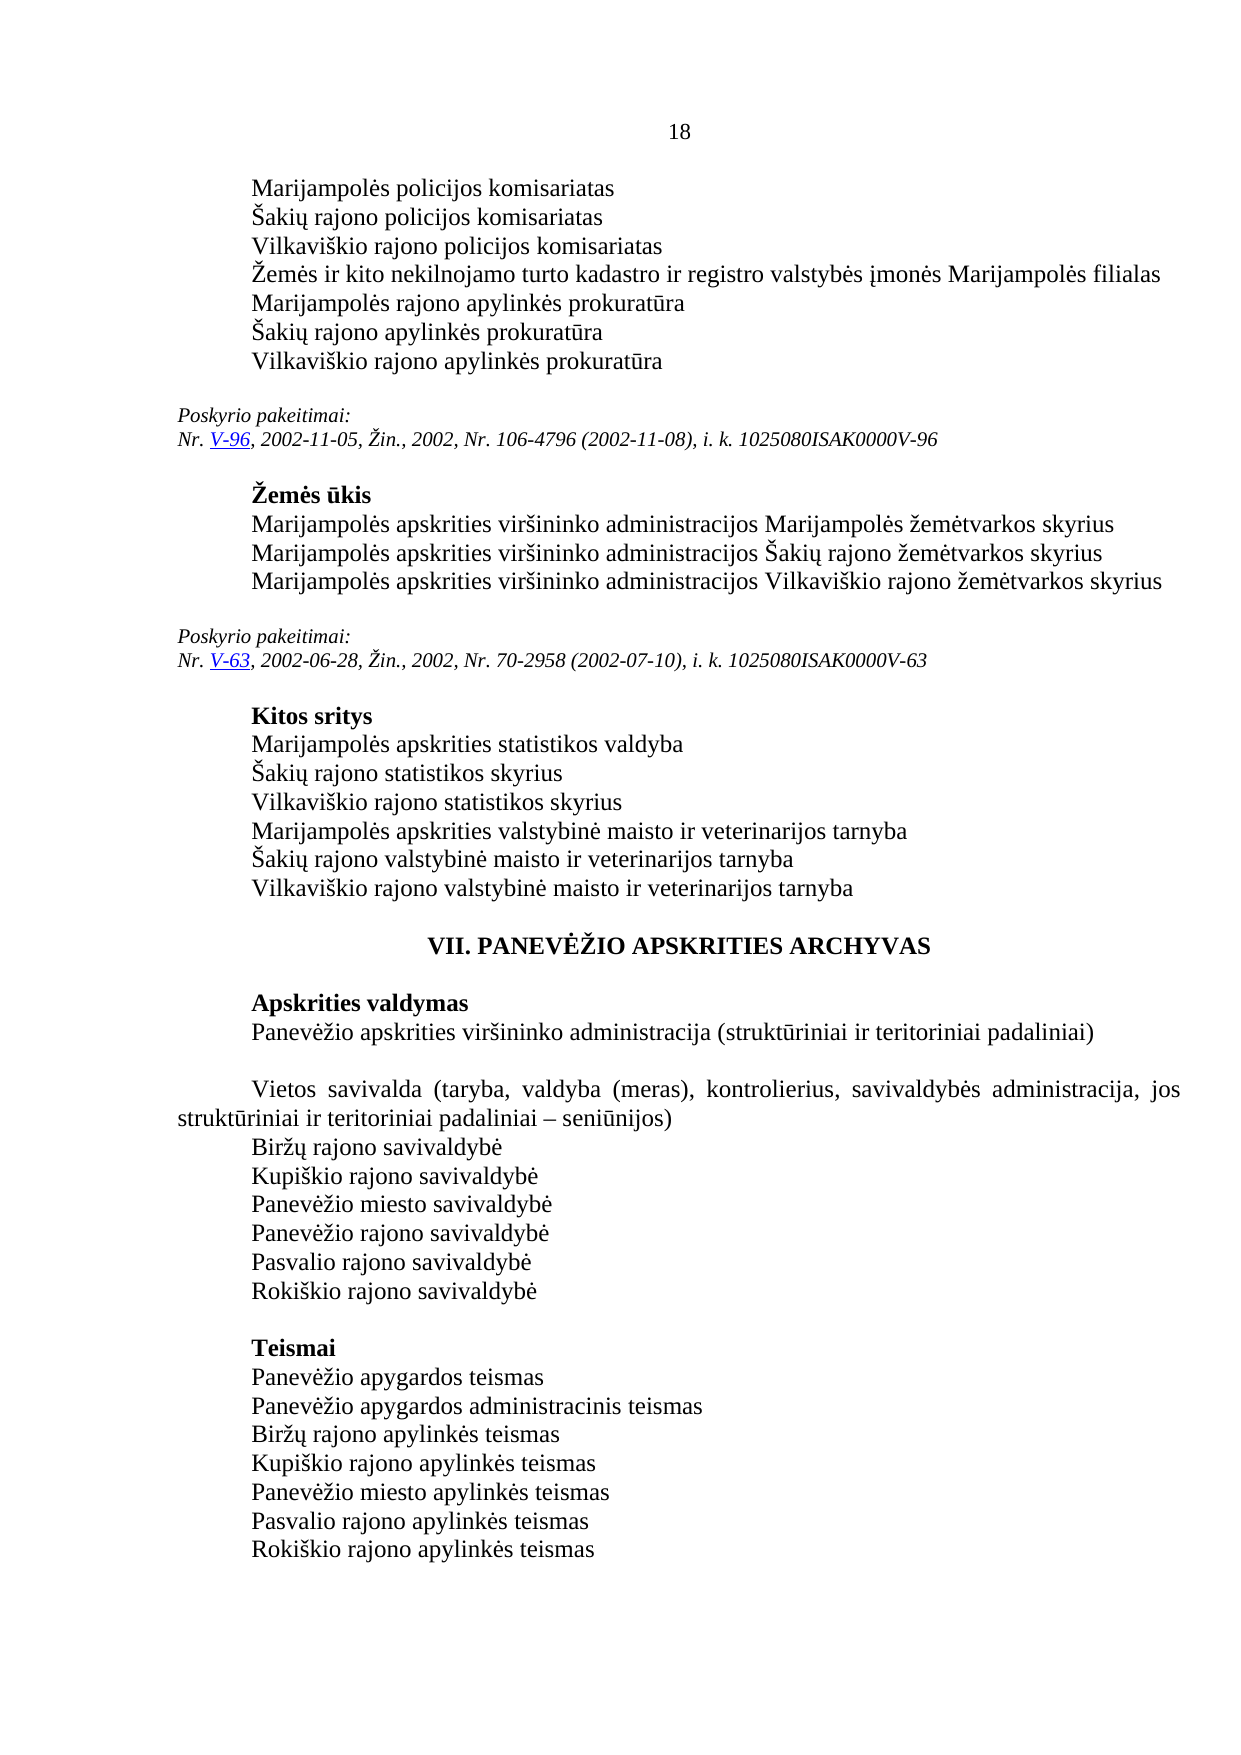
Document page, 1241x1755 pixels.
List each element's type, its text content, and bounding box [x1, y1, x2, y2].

text Teismai [177, 1333, 1181, 1362]
text Panevėžio apskrities viršininko administracija (struktūriniai ir teritoriniai padaliniai) [177, 1017, 1181, 1046]
text Šakių rajono apylinkės prokuratūra [177, 317, 1181, 346]
text Šakių rajono valstybinė maisto ir veterinarijos tarnyba [177, 844, 1181, 873]
text Žemės ir kito nekilnojamo turto kadastro ir registro valstybės įmonės Marijampolės filialas [177, 259, 1181, 288]
text Marijampolės policijos komisariatas [177, 173, 1181, 202]
text Rokiškio rajono apylinkės teismas [177, 1534, 1181, 1563]
text Poskyrio pakeitimai: [177, 624, 1181, 648]
text Šakių rajono policijos komisariatas [177, 202, 1181, 231]
text VII. PANEVĖŽIO APSKRITIES ARCHYVAS [177, 931, 1181, 959]
text Panevėžio apygardos administracinis teismas [177, 1391, 1181, 1419]
text Rokiškio rajono savivaldybė [177, 1276, 1181, 1304]
text Panevėžio rajono savivaldybė [177, 1218, 1181, 1247]
text Nr. V-63, 2002-06-28, Žin., 2002, Nr. 70-2958 (2002-07-10), i. k. 1025080ISAK0000V-63 [177, 648, 1181, 672]
text Vilkaviškio rajono valstybinė maisto ir veterinarijos tarnyba [177, 873, 1181, 902]
text Kupiškio rajono apylinkės teismas [177, 1448, 1181, 1477]
text Panevėžio miesto savivaldybė [177, 1189, 1181, 1218]
text Kitos sritys [177, 701, 1181, 729]
text Vilkaviškio rajono apylinkės prokuratūra [177, 346, 1181, 374]
text Pasvalio rajono savivaldybė [177, 1247, 1181, 1276]
text Apskrities valdymas [177, 988, 1181, 1017]
text Marijampolės rajono apylinkės prokuratūra [177, 288, 1181, 317]
text Biržų rajono apylinkės teismas [177, 1419, 1181, 1448]
text Panevėžio apygardos teismas [177, 1362, 1181, 1391]
text Žemės ūkis [177, 480, 1181, 509]
text Biržų rajono savivaldybė [177, 1132, 1181, 1161]
text Panevėžio miesto apylinkės teismas [177, 1477, 1181, 1506]
text Marijampolės apskrities statistikos valdyba [177, 729, 1181, 758]
text Vilkaviškio rajono statistikos skyrius [177, 787, 1181, 816]
text Marijampolės apskrities viršininko administracijos Šakių rajono žemėtvarkos skyrius [177, 538, 1181, 566]
text Marijampolės apskrities viršininko administracijos Marijampolės žemėtvarkos skyrius [177, 509, 1181, 538]
text Nr. V-96, 2002-11-05, Žin., 2002, Nr. 106-4796 (2002-11-08), i. k. 1025080ISAK0000V-96 [177, 427, 1181, 451]
text Marijampolės apskrities valstybinė maisto ir veterinarijos tarnyba [177, 816, 1181, 844]
text Pasvalio rajono apylinkės teismas [177, 1506, 1181, 1534]
text Poskyrio pakeitimai: [177, 403, 1181, 427]
text Vietos savivalda (taryba, valdyba (meras), kontrolierius, savivaldybės administracija, jos struktūriniai ir teritoriniai padaliniai – seniūnijos) [177, 1074, 1181, 1132]
text Šakių rajono statistikos skyrius [177, 758, 1181, 787]
text Marijampolės apskrities viršininko administracijos Vilkaviškio rajono žemėtvarkos skyrius [177, 566, 1181, 595]
text Vilkaviškio rajono policijos komisariatas [177, 231, 1181, 259]
text Kupiškio rajono savivaldybė [177, 1161, 1181, 1189]
